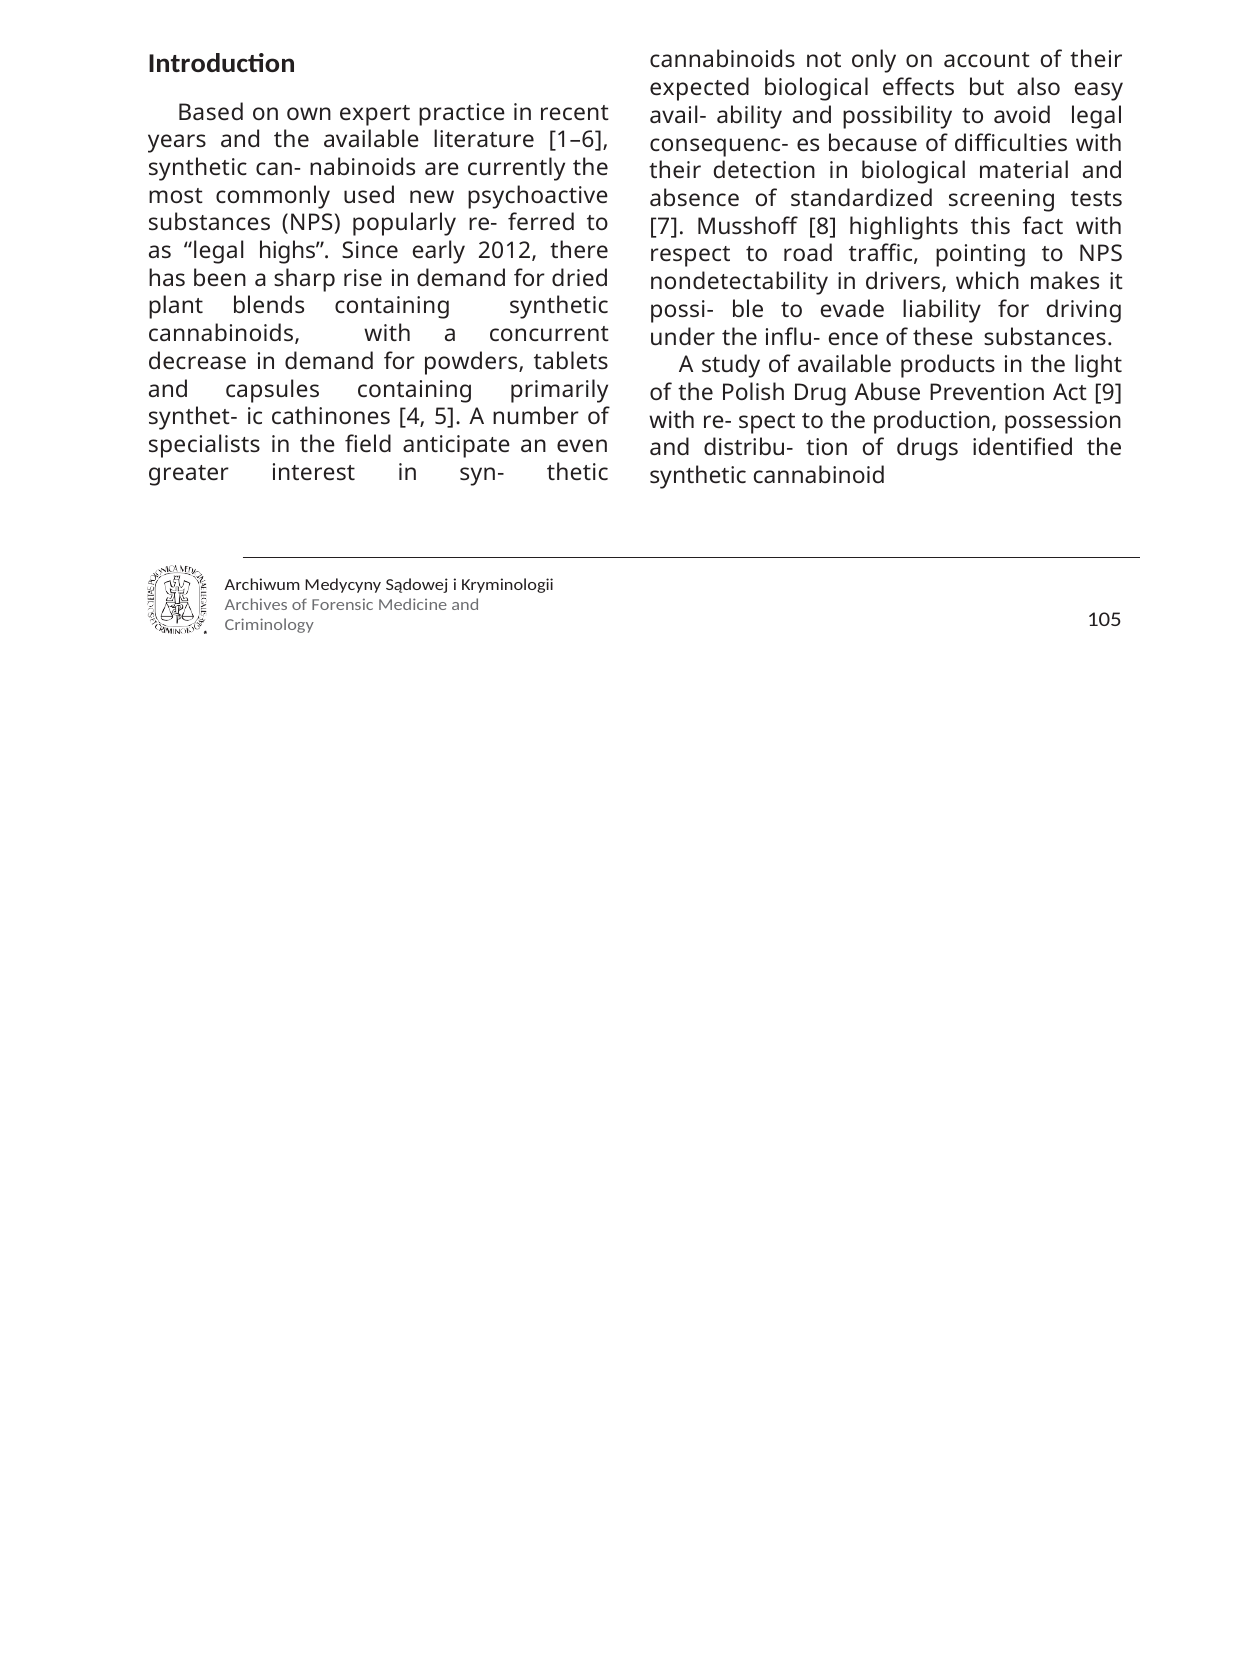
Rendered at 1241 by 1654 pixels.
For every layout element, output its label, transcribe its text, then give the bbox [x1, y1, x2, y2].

text A study of available products in the light of the Polish Drug Abuse Prevention Act [9] with re- spect to the production, possession and distribu- tion of drugs identified the synthetic cannabinoid [649, 351, 1123, 489]
text Based on own expert practice in recent years and the available literature [1–6], synthetic can- nabinoids are currently the most commonly used new psychoactive substances (NPS) popularly re- ferred to as “legal highs”. Since early 2012, there has been a sharp rise in demand for dried plant blends containing synthetic cannabinoids, with a concurrent decrease in demand for powders, tablets and capsules containing primarily synthet- ic cathinones [4, 5]. A number of specialists in the field anticipate an even greater interest in syn- thetic [148, 98, 609, 486]
picture [147, 565, 207, 634]
text 105 [1087, 606, 1134, 632]
subtitle Introduction [148, 46, 620, 79]
text cannabinoids not only on account of their expected biological effects but also easy avail- ability and possibility to avoid legal consequenc- es because of difficulties with their detection in biological material and absence of standardized screening tests [7]. Musshoff [8] highlights this fact with respect to road traffic, pointing to NPS nondetectability in drivers, which makes it possi- ble to evade liability for driving under the influ- ence of these substances. [649, 46, 1123, 351]
text Archiwum Medycyny Sądowej i Kryminologii Archives of Forensic Medicine and Criminology [224, 574, 569, 634]
